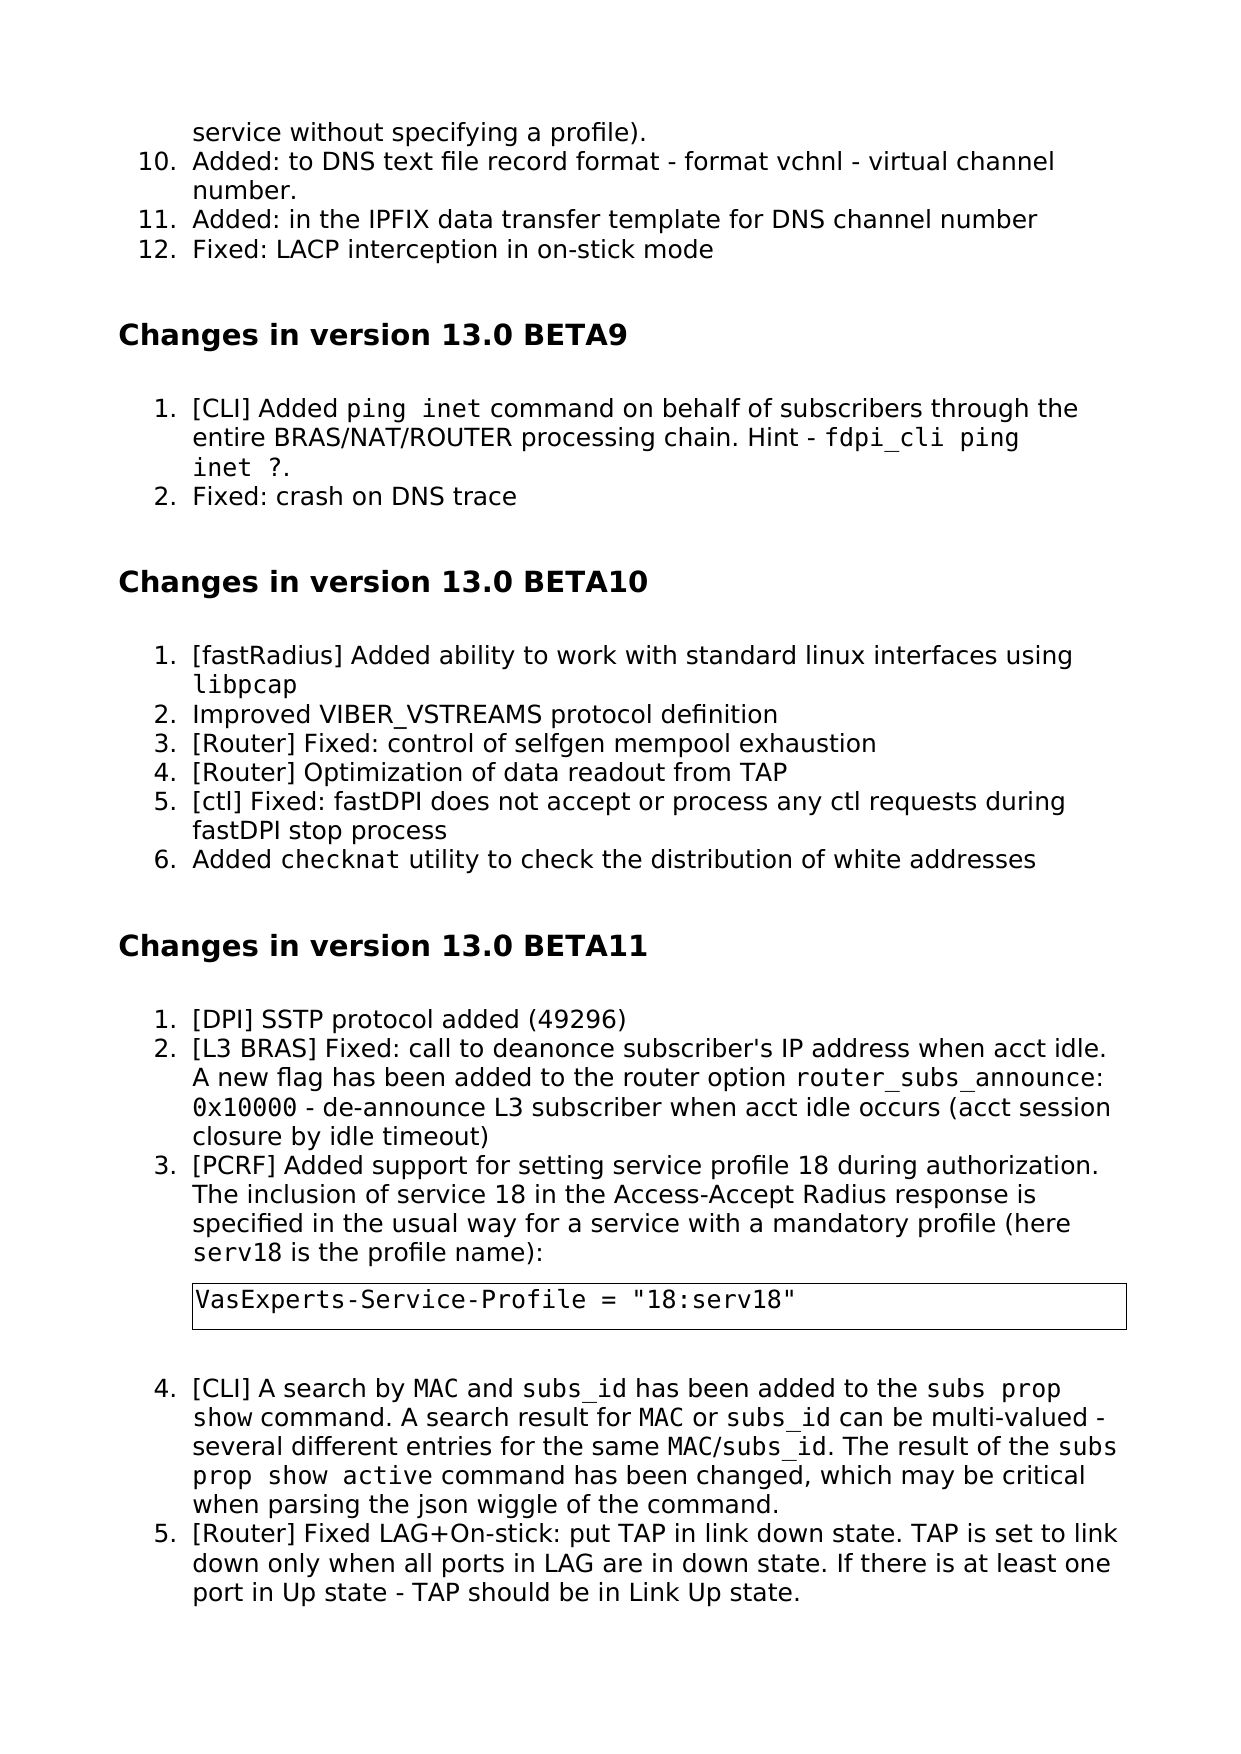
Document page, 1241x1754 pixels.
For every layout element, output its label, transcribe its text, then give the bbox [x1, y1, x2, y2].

subtitle Changes in version 13.0 BETA11 [118, 929, 1122, 963]
list [Router] Optimization of data readout from TAP [177, 758, 1122, 787]
list [CLI] Added ping inet command on behalf of subscribers through the entire BRAS/NAT/ROUTER processing chain. Hint - fdpi_cli ping inet ?. [177, 394, 1122, 482]
list [PCRF] Added support for setting service profile 18 during authorization. The inclusion of service 18 in the Access-Accept Radius response is specified in the usual way for a service with a mandatory profile (here serv18 is the profile name): [177, 1151, 1122, 1268]
list Added checknat utility to check the distribution of white addresses [177, 846, 1122, 875]
subtitle Changes in version 13.0 BETA10 [118, 566, 1122, 599]
list [fastRadius] Added ability to work with standard linux interfaces using libpcap [177, 641, 1122, 700]
list service without specifying a profile). [177, 118, 1122, 147]
list Fixed: LACP interception in on-stick mode [177, 235, 1122, 264]
list [L3 BRAS] Fixed: call to deanonce subscriber's IP address when acct idle. A new flag has been added to the router option router_subs_announce: 0x10000 - de-announce L3 subscriber when acct idle occurs (acct session closure by idle timeout) [177, 1034, 1122, 1151]
table_header VasExperts-Service-Profile = "18:serv18" [193, 1284, 1126, 1329]
subtitle Changes in version 13.0 BETA9 [118, 318, 1122, 352]
list [CLI] A search by MAC and subs_id has been added to the subs prop show command. A search result for MAC or subs_id can be multi-valued - several different entries for the same MAC/subs_id. The result of the subs prop show active command has been changed, which may be critical when parsing the json wiggle of the command. [177, 1374, 1122, 1519]
list [Router] Fixed LAG+On-stick: put TAP in link down state. TAP is set to link down only when all ports in LAG are in down state. If there is at least one port in Up state - TAP should be in Link Up state. [177, 1519, 1122, 1607]
list Added: to DNS text file record format - format vchnl - virtual channel number. [177, 147, 1122, 206]
list Fixed: crash on DNS trace [177, 482, 1122, 511]
list [DPI] SSTP protocol added (49296) [177, 1005, 1122, 1034]
list Improved VIBER_VSTREAMS protocol definition [177, 700, 1122, 729]
list [Router] Fixed: control of selfgen mempool exhaustion [177, 729, 1122, 758]
list Added: in the IPFIX data transfer template for DNS channel number [177, 206, 1122, 235]
list [ctl] Fixed: fastDPI does not accept or process any ctl requests during fastDPI stop process [177, 787, 1122, 846]
